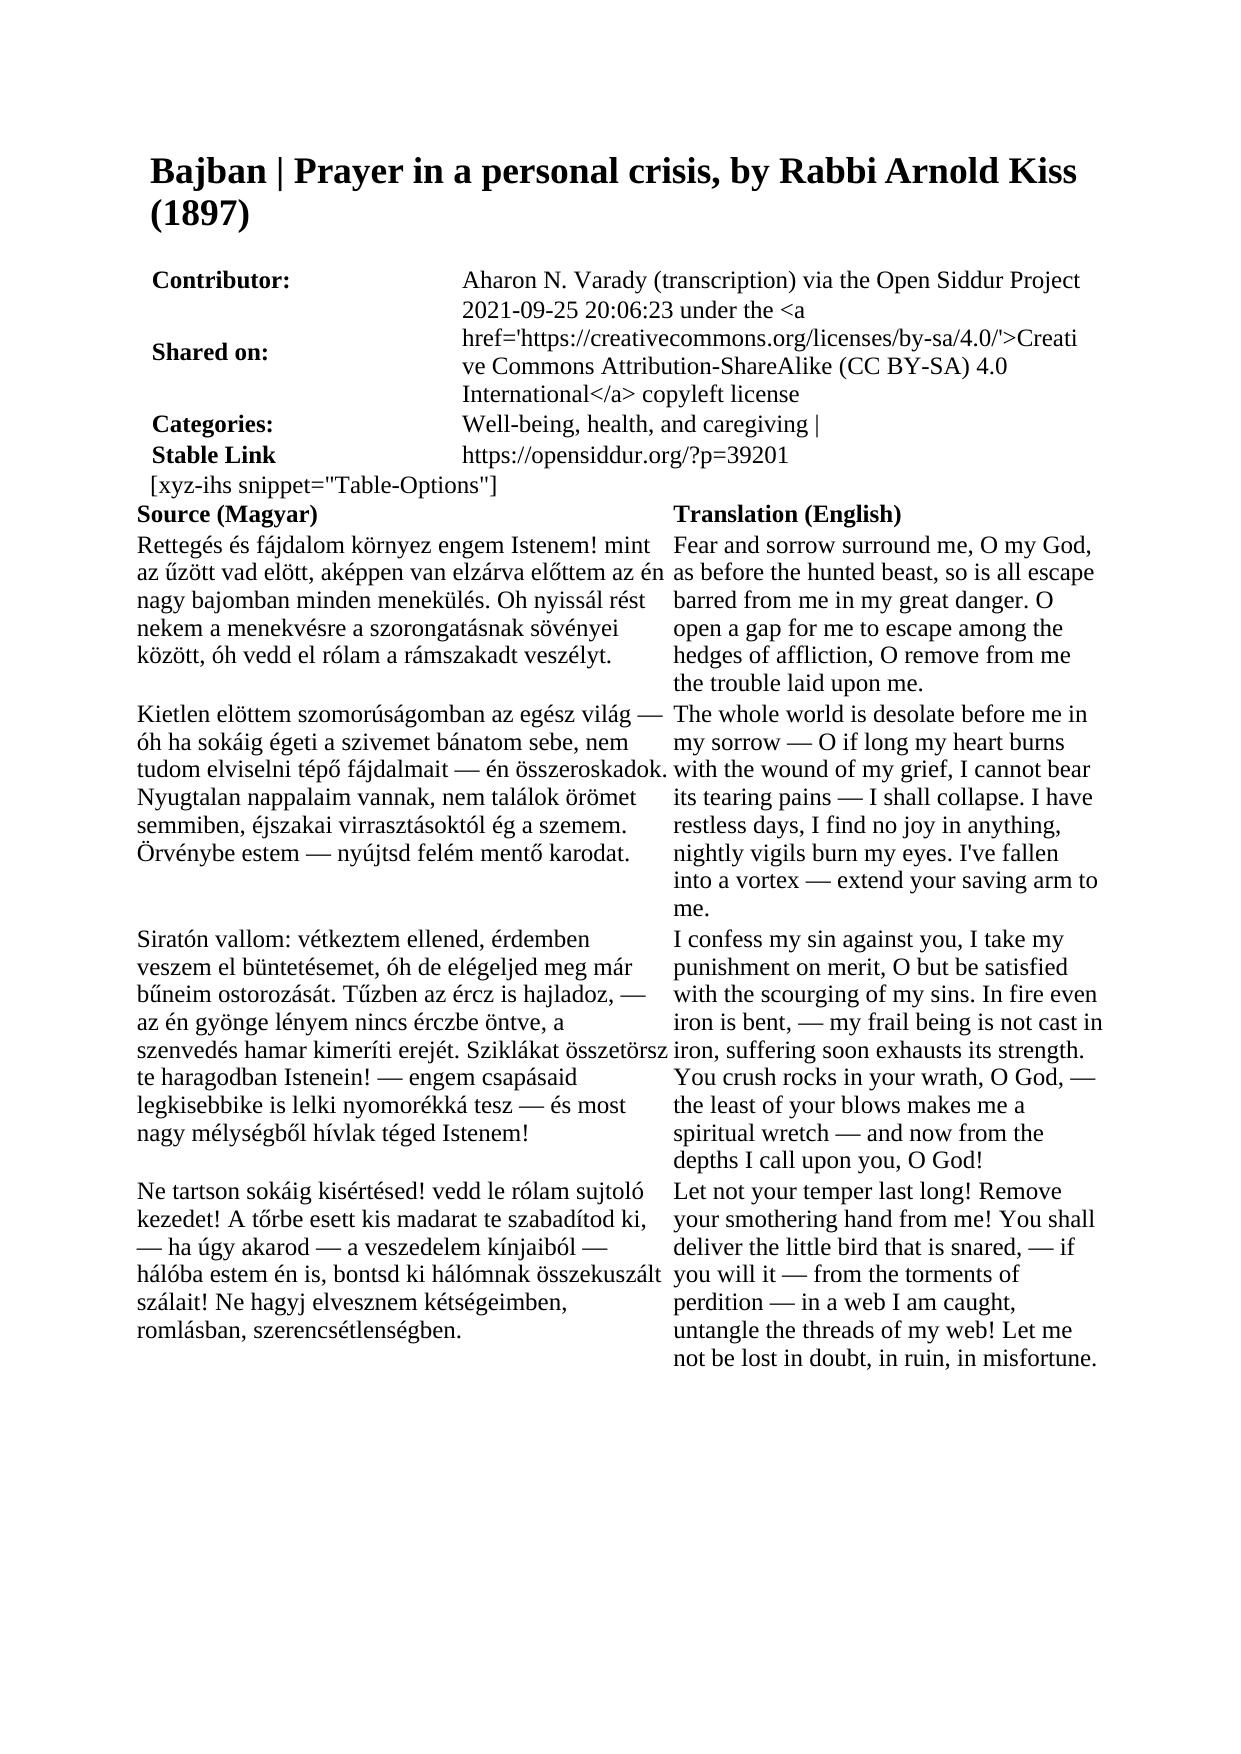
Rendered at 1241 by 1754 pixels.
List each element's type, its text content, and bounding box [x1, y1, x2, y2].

table_cell 2021-09-25 20:06:23 under the <a href='https://creativecommons.org/licenses/by-sa/4.0/'>Creative Commons Attribution-ShareAlike (CC BY-SA) 4.0 International</a> copyleft license [460, 295, 1090, 409]
table_cell Categories: [150, 409, 460, 440]
table_cell Siratón vallom: vétkeztem ellened, érdemben veszem el büntetésemet, óh de elégeljed meg már bűneim ostorozását. Tűzben az ércz is hajladoz, — az én gyönge lényem nincs érczbe öntve, a szenvedés hamar kimeríti erejét. Sziklákat összetörsz te haragodban Istenein! — engem csapásaid legkisebbike is lelki nyomorékká tesz — és most nagy mélységből hívlak téged Istenem! [135, 924, 671, 1176]
table_cell https://opensiddur.org/?p=39201 [460, 440, 1090, 471]
text [xyz-ihs snippet="Table-Options"] [150, 471, 1090, 498]
table_cell Fear and sorrow surround me, O my God, as before the hunted beast, so is all escape barred from me in my great danger. O open a gap for me to escape among the hedges of affliction, O remove from me the trouble laid upon me. [671, 529, 1105, 699]
table_cell Shared on: [150, 295, 460, 409]
table_cell I confess my sin against you, I take my punishment on merit, O but be satisfied with the scourging of my sins. In fire even iron is bent, — my frail being is not cast in iron, suffering soon exhausts its strength. You crush rocks in your wrath, O God, — the least of your blows makes me a spiritual wretch — and now from the depths I call upon you, O God! [671, 924, 1105, 1176]
table_cell Stable Link [150, 440, 460, 471]
table_cell Kietlen elöttem szomorúságomban az egész világ — óh ha sokáig égeti a szivemet bánatom sebe, nem tudom elviselni tépő fájdalmait — én összeroskadok. Nyugtalan nappalaim vannak, nem találok örömet semmiben, éjszakai virrasztásoktól ég a szemem. Örvénybe estem — nyújtsd felém mentő karodat. [135, 699, 671, 923]
table_header Contributor: [150, 264, 460, 295]
table_header Source (Magyar) [135, 499, 671, 529]
table_cell Rettegés és fájdalom környez engem Istenem! mint az űzött vad elött, aképpen van elzárva előttem az én nagy bajomban minden menekülés. Oh nyissál rést nekem a menekvésre a szorongatásnak sövényei között, óh vedd el rólam a rámszakadt veszélyt. [135, 529, 671, 699]
subtitle Bajban | Prayer in a personal crisis, by Rabbi Arnold Kiss (1897) [150, 150, 1090, 233]
table_cell The whole world is desolate before me in my sorrow — O if long my heart burns with the wound of my grief, I cannot bear its tearing pains — I shall collapse. I have restless days, I find no joy in anything, nightly vigils burn my eyes. I've fallen into a vortex — extend your saving arm to me. [671, 699, 1105, 923]
table_cell Well-being, health, and caregiving | [460, 409, 1090, 440]
table_header Aharon N. Varady (transcription) via the Open Siddur Project [460, 264, 1090, 295]
table_cell Ne tartson sokáig kisértésed! vedd le rólam sujtoló kezedet! A tőrbe esett kis madarat te szabadítod ki, — ha úgy akarod — a veszedelem kínjaiból — hálóba estem én is, bontsd ki hálómnak összekuszált szálait! Ne hagyj elvesznem kétségeimben, romlásban, szerencsétlenségben. [135, 1176, 671, 1373]
table_header Translation (English) [671, 499, 1105, 529]
table_cell Let not your temper last long! Remove your smothering hand from me! You shall deliver the little bird that is snared, — if you will it — from the torments of perdition — in a web I am caught, untangle the threads of my web! Let me not be lost in doubt, in ruin, in misfortune. [671, 1176, 1105, 1373]
